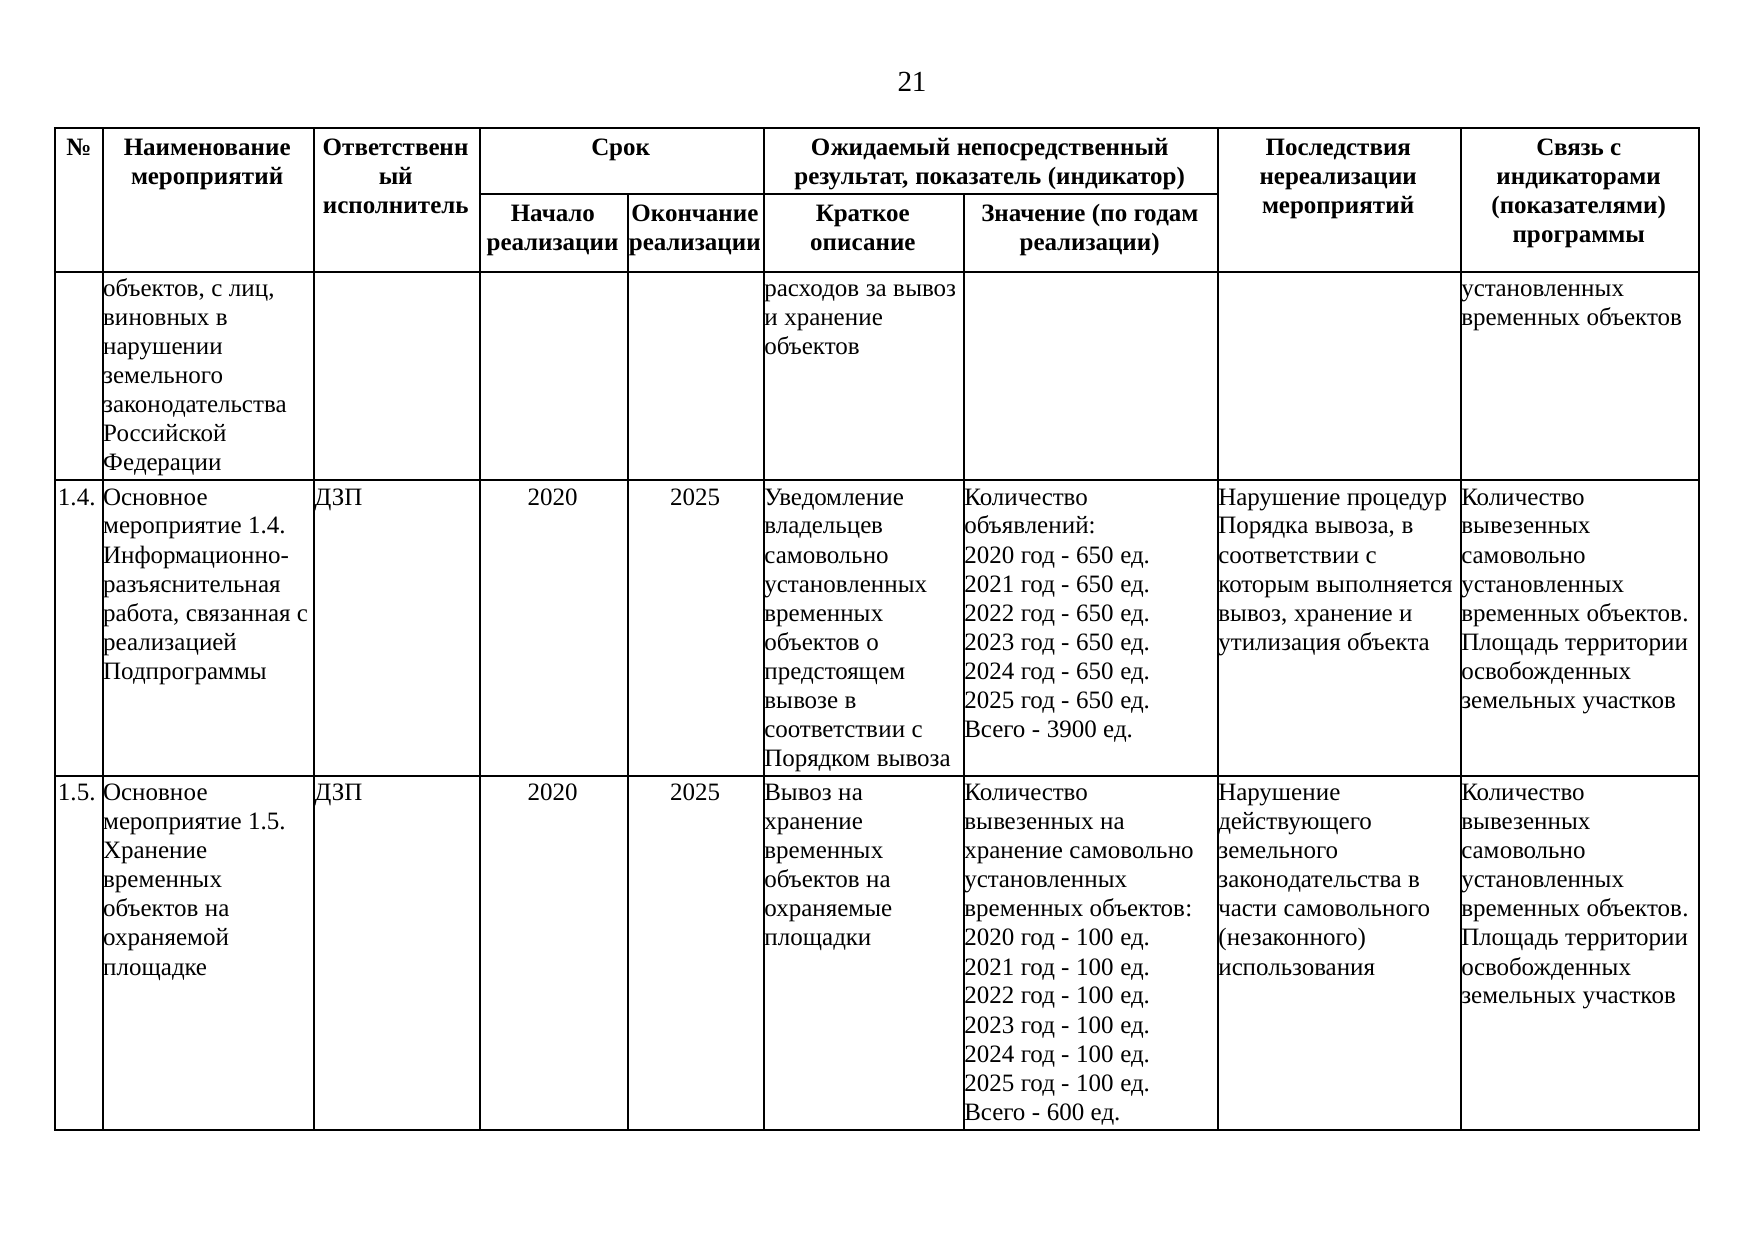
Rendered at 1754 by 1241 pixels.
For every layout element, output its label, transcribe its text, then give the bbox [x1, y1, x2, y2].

table_cell 2025 [629, 481, 763, 775]
table_cell ДЗП [315, 777, 479, 1129]
table_header Наименование мероприятий [104, 129, 313, 271]
table_header № [56, 129, 102, 271]
table_cell Уведомление владельцев самовольно установленных временных объектов о предстоящем вывозе в соответствии с Порядком вывоза [765, 481, 963, 775]
table_header Срок [481, 129, 763, 193]
table_cell Количество вывезенных самовольно установленных временных объектов. Площадь территории освобожденных земельных участков [1462, 777, 1698, 1129]
table_cell Количество объявлений: 2020 год - 650 ед. 2021 год - 650 ед. 2022 год - 650 ед. 2023 год - 650 ед. 2024 год - 650 ед. 2025 год - 650 ед. Всего - 3900 ед. [965, 481, 1217, 775]
table_cell Краткое описание [765, 195, 963, 271]
table_header Ожидаемый непосредственный результат, показатель (индикатор) [765, 129, 1217, 193]
table_header Связь с индикаторами (показателями) программы [1462, 129, 1698, 271]
table_cell 2020 [481, 481, 627, 775]
table_cell [315, 273, 479, 479]
table_cell [481, 273, 627, 479]
table_cell Количество вывезенных самовольно установленных временных объектов. Площадь территории освобожденных земельных участков [1462, 481, 1698, 775]
table_cell ДЗП [315, 481, 479, 775]
table_cell расходов за вывоз и хранение объектов [765, 273, 963, 479]
table_cell Нарушение действующего земельного законодательства в части самовольного (незаконного) использования [1219, 777, 1460, 1129]
table_cell Основное мероприятие 1.4. Информационно-разъяснительная работа, связанная с реализацией Подпрограммы [104, 481, 313, 775]
table_cell Нарушение процедур Порядка вывоза, в соответствии с которым выполняется вывоз, хранение и утилизация объекта [1219, 481, 1460, 775]
table_cell [965, 273, 1217, 479]
table_cell Количество вывезенных на хранение самовольно установленных временных объектов: 2020 год - 100 ед. 2021 год - 100 ед. 2022 год - 100 ед. 2023 год - 100 ед. 2024 год - 100 ед. 2025 год - 100 ед. Всего - 600 ед. [965, 777, 1217, 1129]
table_cell 1.4. [56, 481, 102, 775]
table_cell объектов, с лиц, виновных в нарушении земельного законодательства Российской Федерации [104, 273, 313, 479]
table_cell [1219, 273, 1460, 479]
table_cell Вывоз на хранение временных объектов на охраняемые площадки [765, 777, 963, 1129]
table_cell Значение (по годам реализации) [965, 195, 1217, 271]
table_cell Начало реализации [481, 195, 627, 271]
table_header Ответственный исполнитель [315, 129, 479, 271]
table_cell установленных временных объектов [1462, 273, 1698, 479]
table_cell Окончание реализации [629, 195, 763, 271]
table_cell 1.5. [56, 777, 102, 1129]
table_cell 2025 [629, 777, 763, 1129]
table_cell Основное мероприятие 1.5. Хранение временных объектов на охраняемой площадке [104, 777, 313, 1129]
table_cell [56, 273, 102, 479]
table_header Последствия нереализации мероприятий [1219, 129, 1460, 271]
table_cell [629, 273, 763, 479]
table_cell 2020 [481, 777, 627, 1129]
